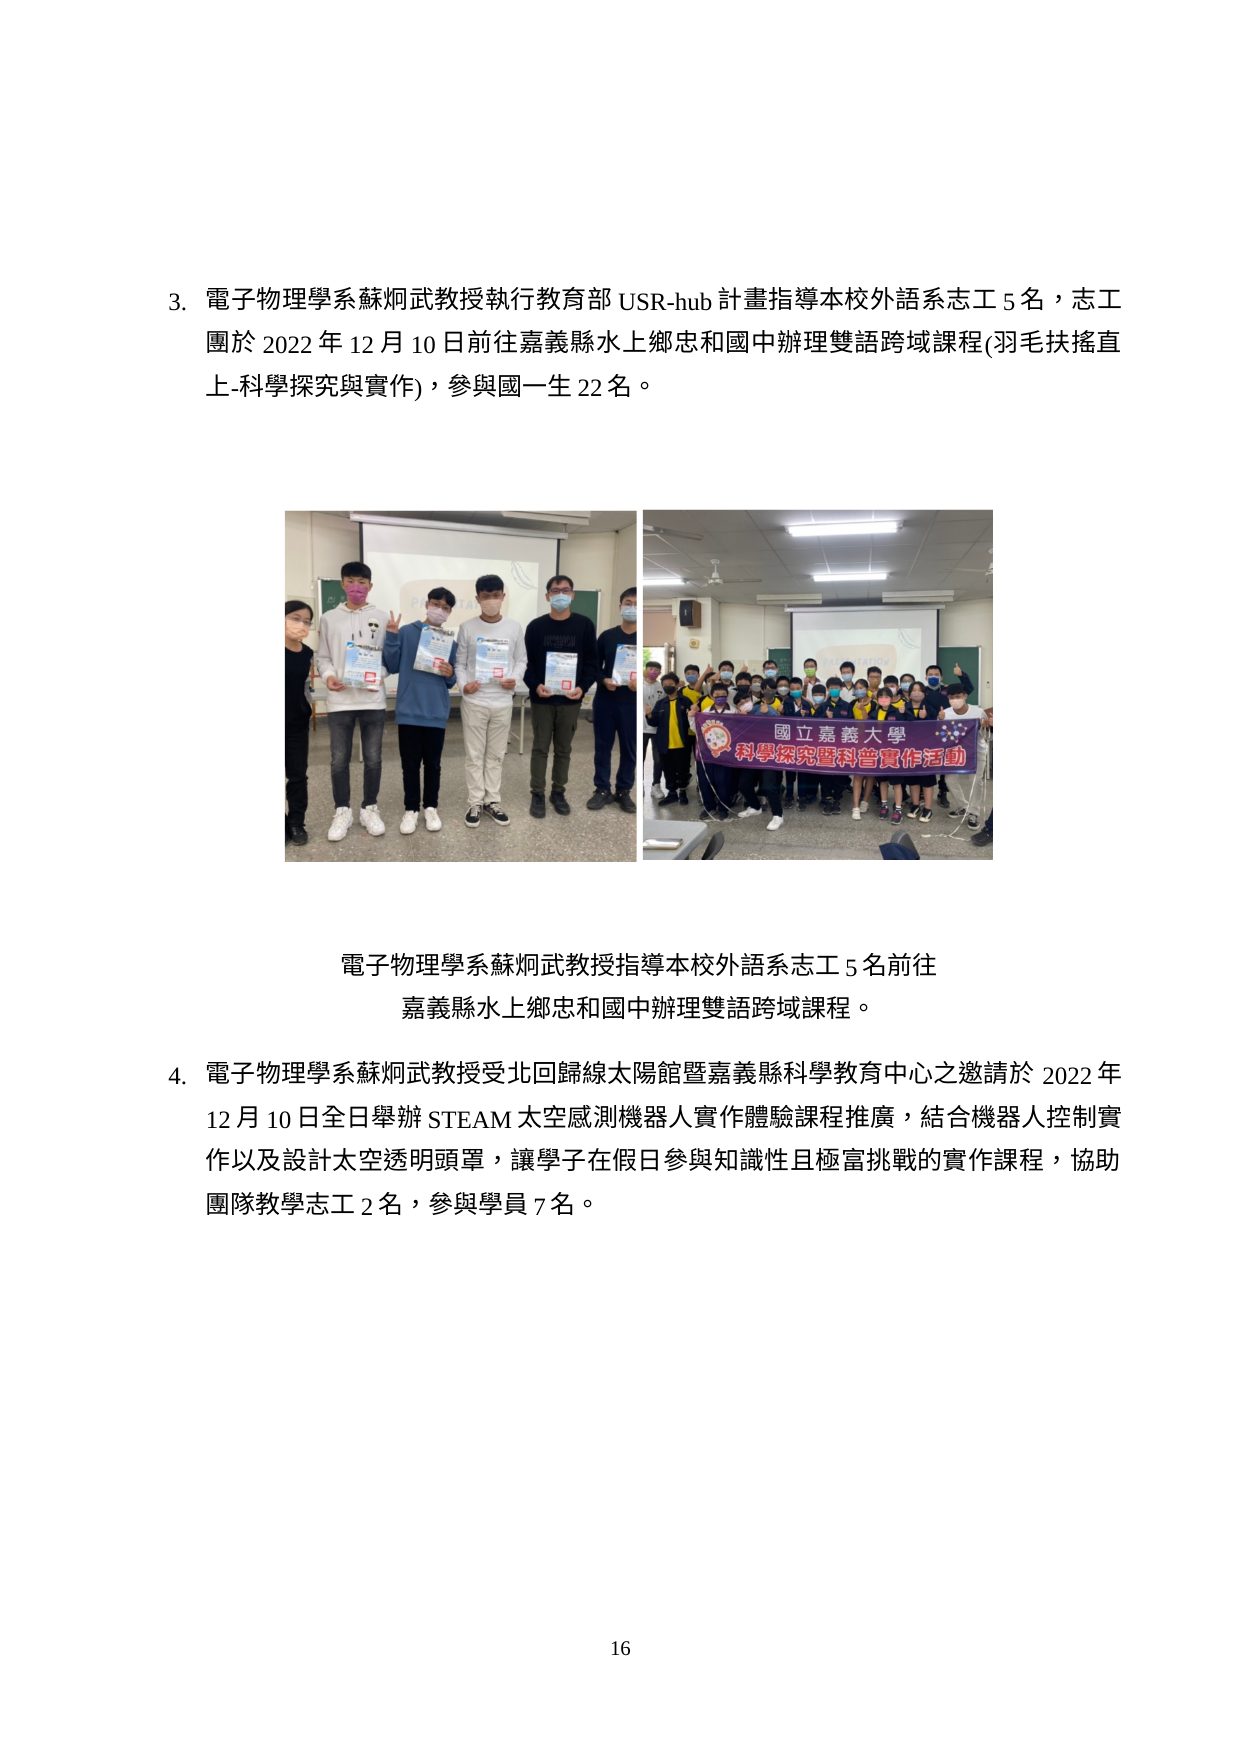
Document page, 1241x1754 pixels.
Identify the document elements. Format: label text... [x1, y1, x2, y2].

list 電子物理學系蘇炯武教授受北回歸線太陽館暨嘉義縣科學教育中心之邀請於2022年12月10日全日舉辦STEAM太空感測機器人實作體驗課程推廣，結合機器人控制實作以及設計太空透明頭罩，讓學子在假日參與知識性且極富挑戰的實作課程，協助團隊教學志工2名，參與學員7名。 [168, 1054, 1122, 1221]
text 電子物理學系蘇炯武教授指導本校外語系志工5名前往 [155, 945, 1122, 981]
list 電子物理學系蘇炯武教授執行教育部USR-hub計畫指導本校外語系志工5名，志工團於2022年12月10日前往嘉義縣水上鄉忠和國中辦理雙語跨域課程(羽毛扶搖直上-科學探究與實作)，參與國一生22名。 [168, 279, 1122, 402]
text 嘉義縣水上鄉忠和國中辦理雙語跨域課程。 [155, 989, 1122, 1025]
